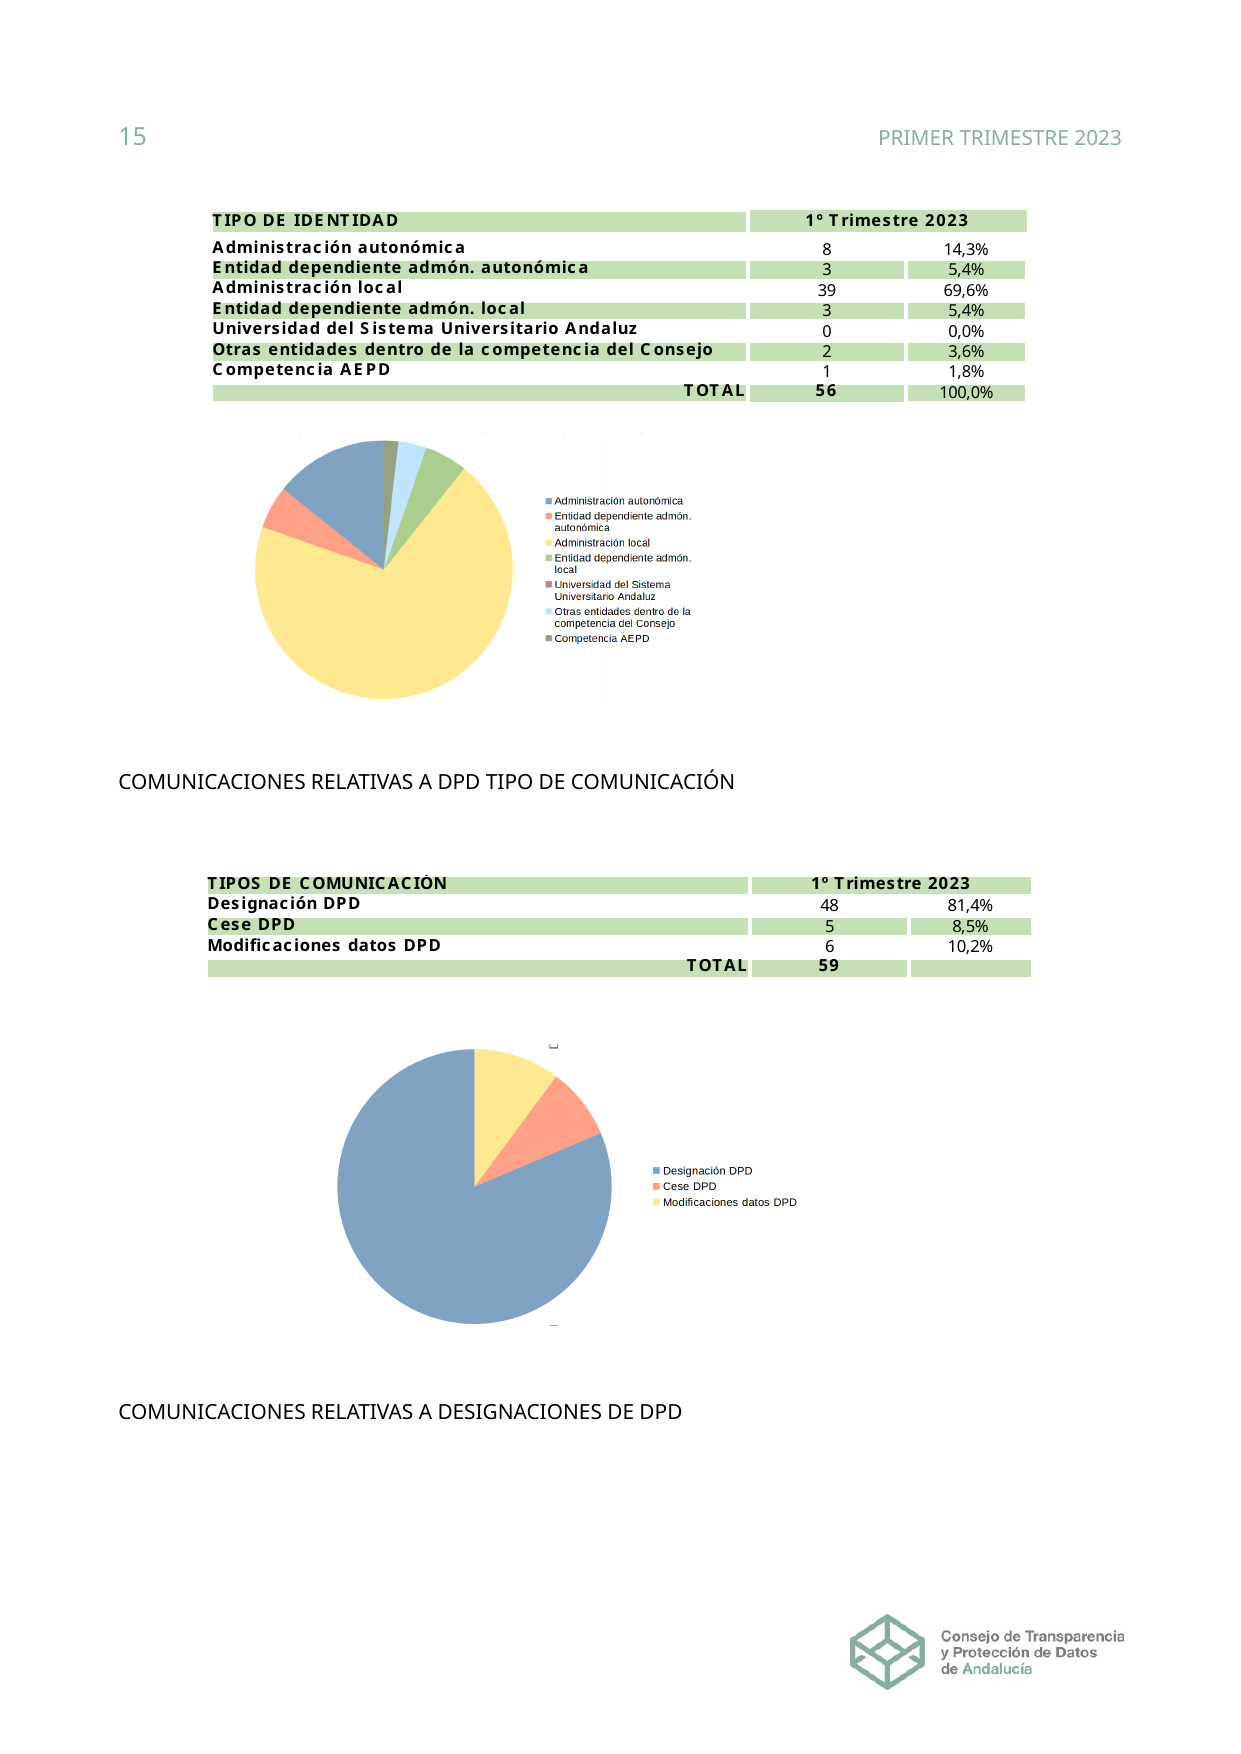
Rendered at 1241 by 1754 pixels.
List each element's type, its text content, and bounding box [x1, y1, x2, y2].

text COMUNICACIONES RELATIVAS A DPD TIPO DE COMUNICACIÓN [118, 767, 1122, 796]
picture [306, 1044, 798, 1326]
picture [838, 1599, 1142, 1712]
text COMUNICACIONES RELATIVAS A DESIGNACIONES DE DPD [118, 1397, 1122, 1425]
picture [237, 433, 693, 702]
